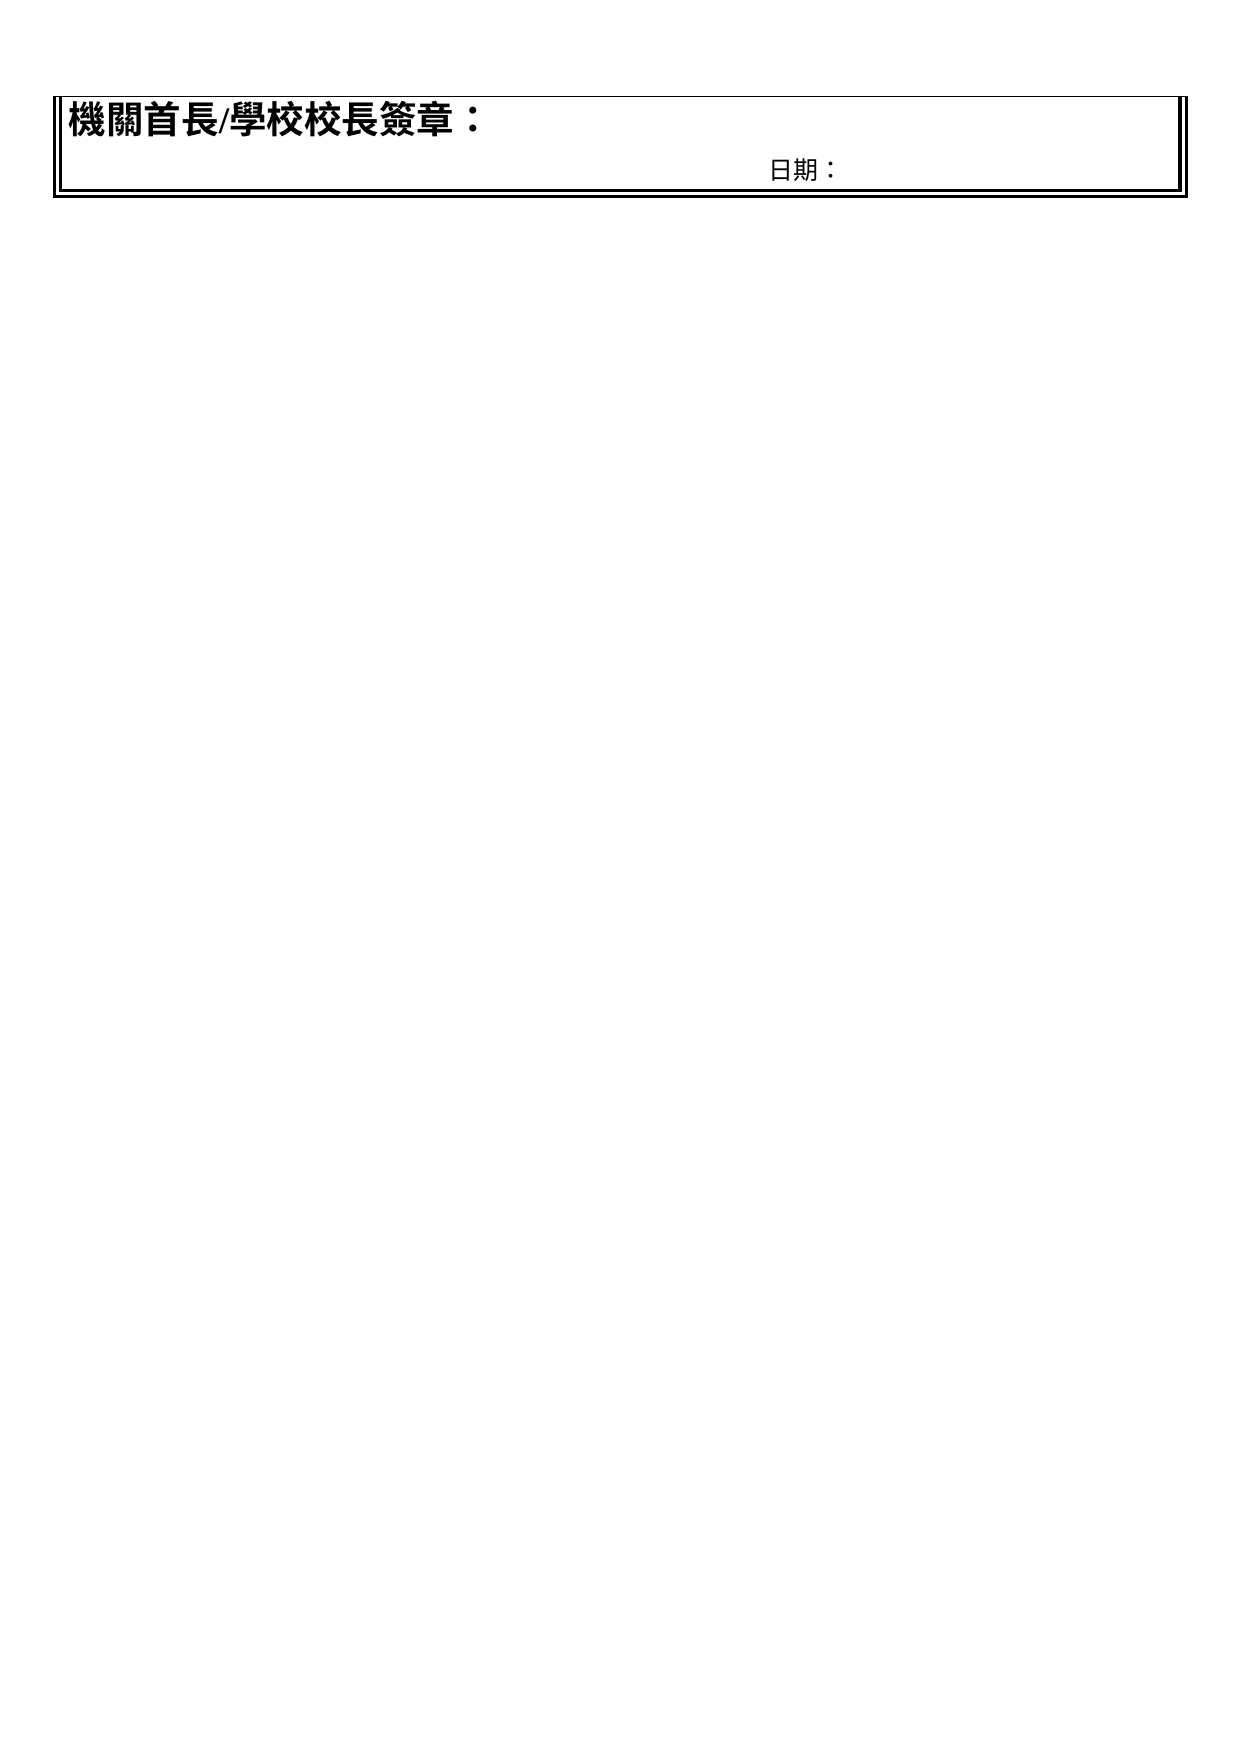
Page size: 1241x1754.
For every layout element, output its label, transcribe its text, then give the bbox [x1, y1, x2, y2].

table_cell 機關首長/學校校長簽章： 日期： [62, 97, 1178, 189]
